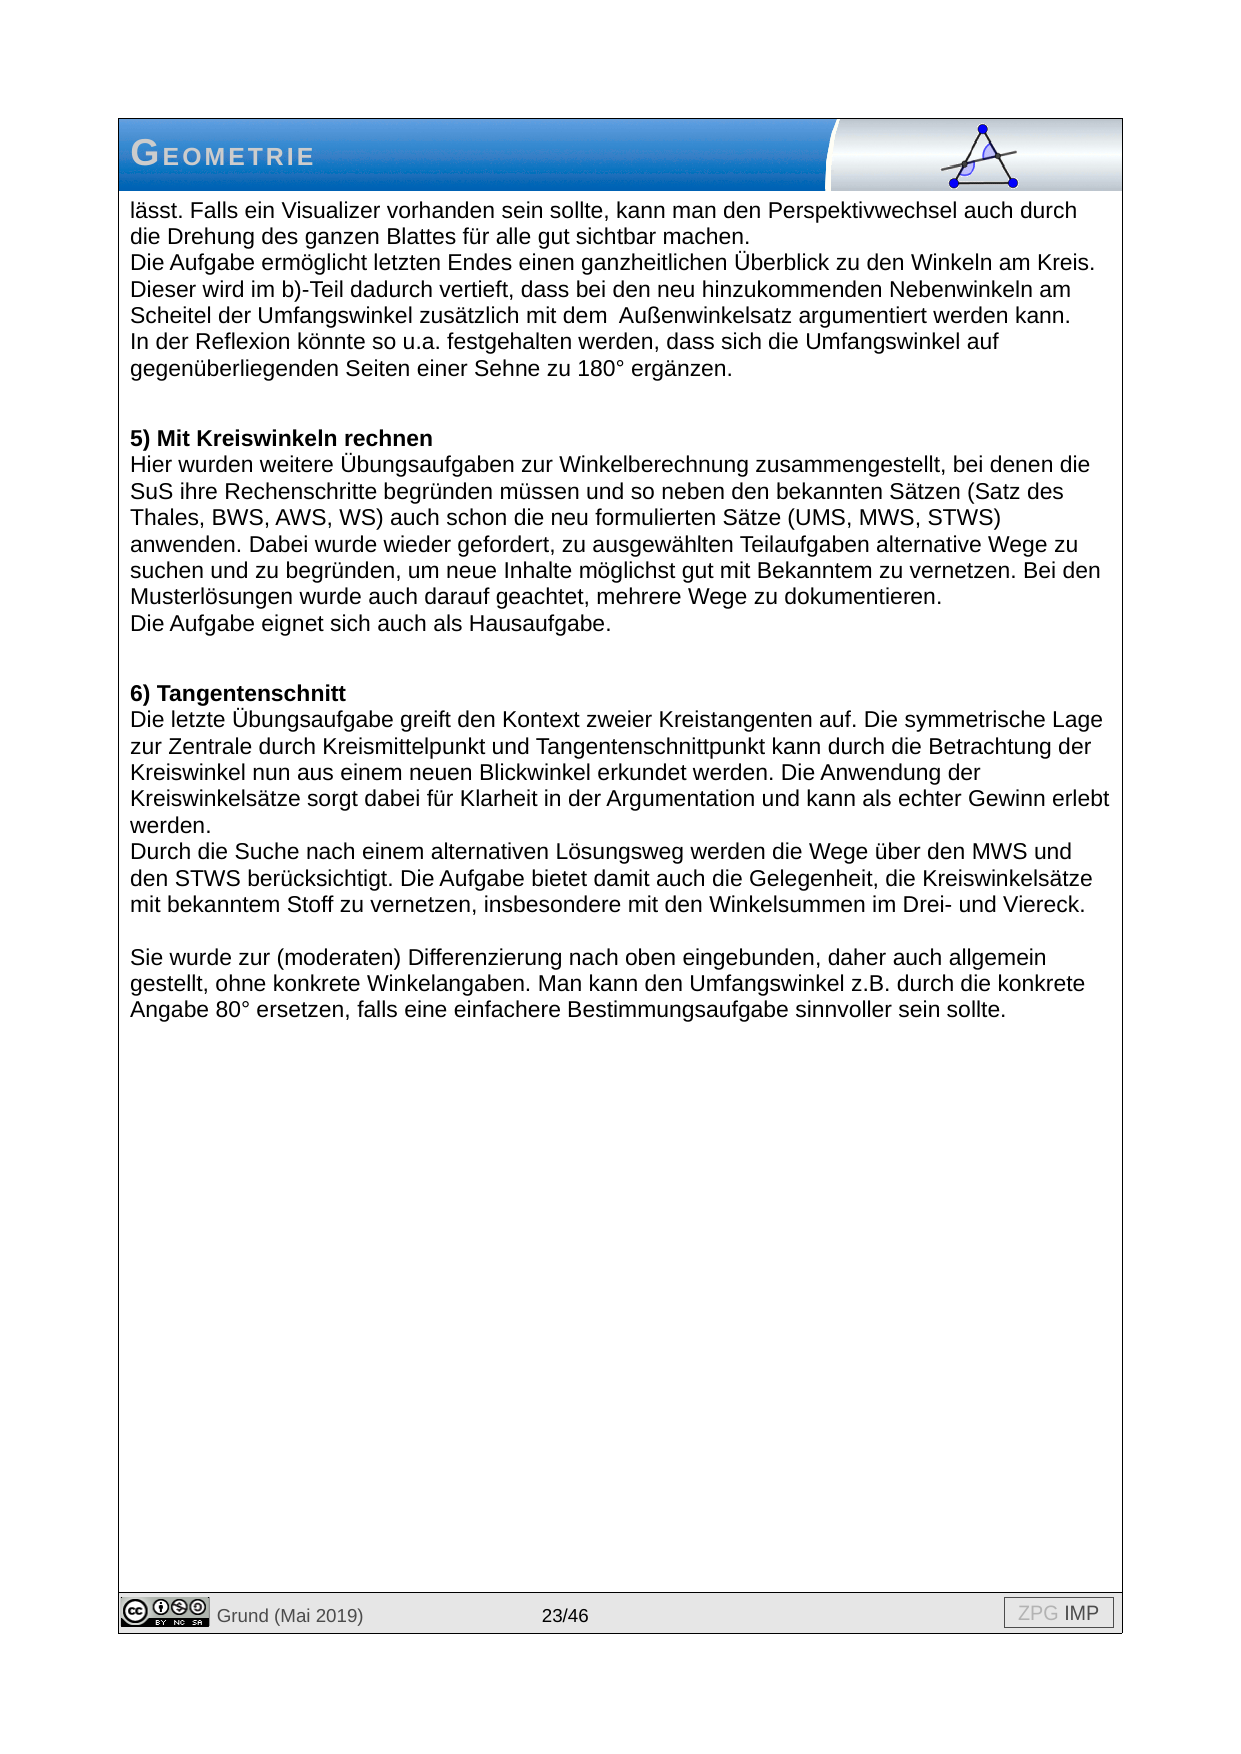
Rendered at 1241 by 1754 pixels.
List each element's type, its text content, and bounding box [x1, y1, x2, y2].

picture [120, 1597, 210, 1627]
text lässt. Falls ein Visualizer vorhanden sein sollte, kann man den Perspektivwechsel auch durch die Drehung des ganzen Blattes für alle gut sichtbar machen. Die Aufgabe ermöglicht letzten Endes einen ganzheitlichen Überblick zu den Winkeln am Kreis. Dieser wird im b)-Teil dadurch vertieft, dass bei den neu hinzukommenden Nebenwinkeln am Scheitel der Umfangswinkel zusätzlich mit dem Außenwinkelsatz argumentiert werden kann. In der Reflexion könnte so u.a. festgehalten werden, dass sich die Umfangswinkel auf gegenüberliegenden Seiten einer Sehne zu 180° ergänzen. [130, 197, 1110, 407]
text 5) Mit Kreiswinkeln rechnen Hier wurden weitere Übungsaufgaben zur Winkelberechnung zusammengestellt, bei denen die SuS ihre Rechenschritte begründen müssen und so neben den bekannten Sätzen (Satz des Thales, BWS, AWS, WS) auch schon die neu formulierten Sätze (UMS, MWS, STWS) anwenden. Dabei wurde wieder gefordert, zu ausgewählten Teilaufgaben alternative Wege zu suchen und zu begründen, um neue Inhalte möglichst gut mit Bekanntem zu vernetzen. Bei den Musterlösungen wurde auch darauf geachtet, mehrere Wege zu dokumentieren. Die Aufgabe eignet sich auch als Hausaufgabe. [130, 425, 1110, 636]
picture [119, 119, 1122, 191]
text 6) Tangentenschnitt Die letzte Übungsaufgabe greift den Kontext zweier Kreistangenten auf. Die symmetrische Lage zur Zentrale durch Kreismittelpunkt und Tangentenschnittpunkt kann durch die Betrachtung der Kreiswinkel nun aus einem neuen Blickwinkel erkundet werden. Die Anwendung der Kreiswinkelsätze sorgt dabei für Klarheit in der Argumentation und kann als echter Gewinn erlebt werden. Durch die Suche nach einem alternativen Lösungsweg werden die Wege über den MWS und den STWS berücksichtigt. Die Aufgabe bietet damit auch die Gelegenheit, die Kreiswinkelsätze mit bekanntem Stoff zu vernetzen, insbesondere mit den Winkelsummen im Drei- und Viereck. Sie wurde zur (moderaten) Differenzierung nach oben eingebunden, daher auch allgemein gestellt, ohne konkrete Winkelangaben. Man kann den Umfangswinkel z.B. durch die konkrete Angabe 80° ersetzen, falls eine einfachere Bestimmungsaufgabe sinnvoller sein sollte. [130, 654, 1110, 1023]
